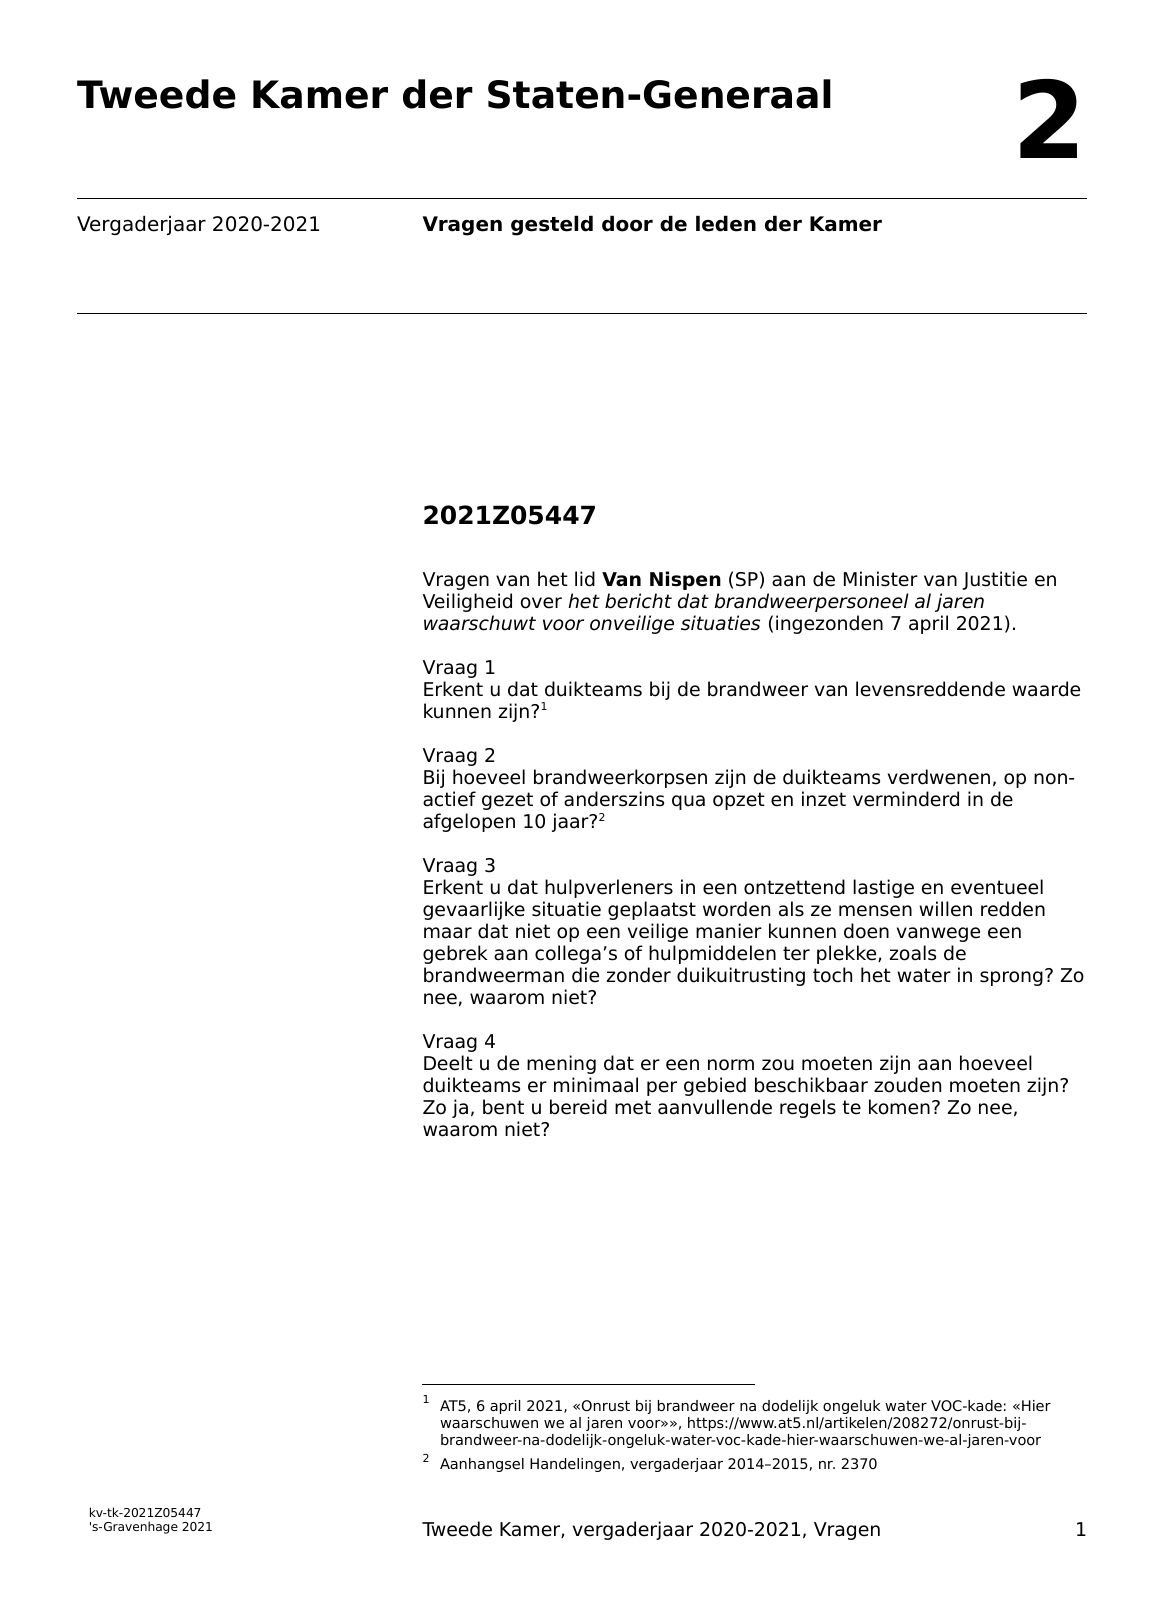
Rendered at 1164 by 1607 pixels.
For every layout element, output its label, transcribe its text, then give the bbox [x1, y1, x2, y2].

text Vraag 4 [422, 1031, 1087, 1053]
text Deelt u de mening dat er een norm zou moeten zijn aan hoeveel duikteams er minimaal per gebied beschikbaar zouden moeten zijn? Zo ja, bent u bereid met aanvullende regels te komen? Zo nee, waarom niet? [422, 1053, 1087, 1141]
text kv-tk-2021Z05447 [88, 1506, 323, 1520]
text Vraag 3 [422, 855, 1087, 877]
text AT5, 6 april 2021, «Onrust bij brandweer na dodelijk ongeluk water VOC-kade: «Hier waarschuwen we al jaren voor»», https://www.at5.nl/artikelen/208272/onrust-bij-brandweer-na-dodelijk-ongeluk-water-voc-kade-hier-waarschuwen-we-al-jaren-voor [422, 1393, 1087, 1449]
table_cell Vragen gesteld door de leden der Kamer [422, 199, 1087, 313]
text Erkent u dat hulpverleners in een ontzettend lastige en eventueel gevaarlijke situatie geplaatst worden als ze mensen willen redden maar dat niet op een veilige manier kunnen doen vanwege een gebrek aan collega’s of hulpmiddelen ter plekke, zoals de brandweerman die zonder duikuitrusting toch het water in sprong? Zo nee, waarom niet? [422, 877, 1087, 1009]
table_header Tweede Kamer der Staten-Generaal [77, 59, 886, 198]
text Vraag 2 [422, 745, 1087, 767]
text Vragen van het lid Van Nispen (SP) aan de Minister van Justitie en Veiligheid over het bericht dat brandweerpersoneel al jaren waarschuwt voor onveilige situaties (ingezonden 7 april 2021). [422, 569, 1087, 635]
table_header 2 [886, 59, 1087, 198]
text 's-Gravenhage 2021 [88, 1520, 323, 1534]
text Erkent u dat duikteams bij de brandweer van levensreddende waarde kunnen zijn? [422, 679, 1087, 723]
text Aanhangsel Handelingen, vergaderjaar 2014–2015, nr. 2370 [422, 1452, 1087, 1474]
text 2021Z05447 [422, 501, 1087, 531]
text Vraag 1 [422, 657, 1087, 679]
text Bij hoeveel brandweerkorpsen zijn de duikteams verdwenen, op non-actief gezet of anderszins qua opzet en inzet verminderd in de afgelopen 10 jaar? [422, 767, 1087, 833]
table_cell Vergaderjaar 2020-2021 [77, 199, 422, 313]
